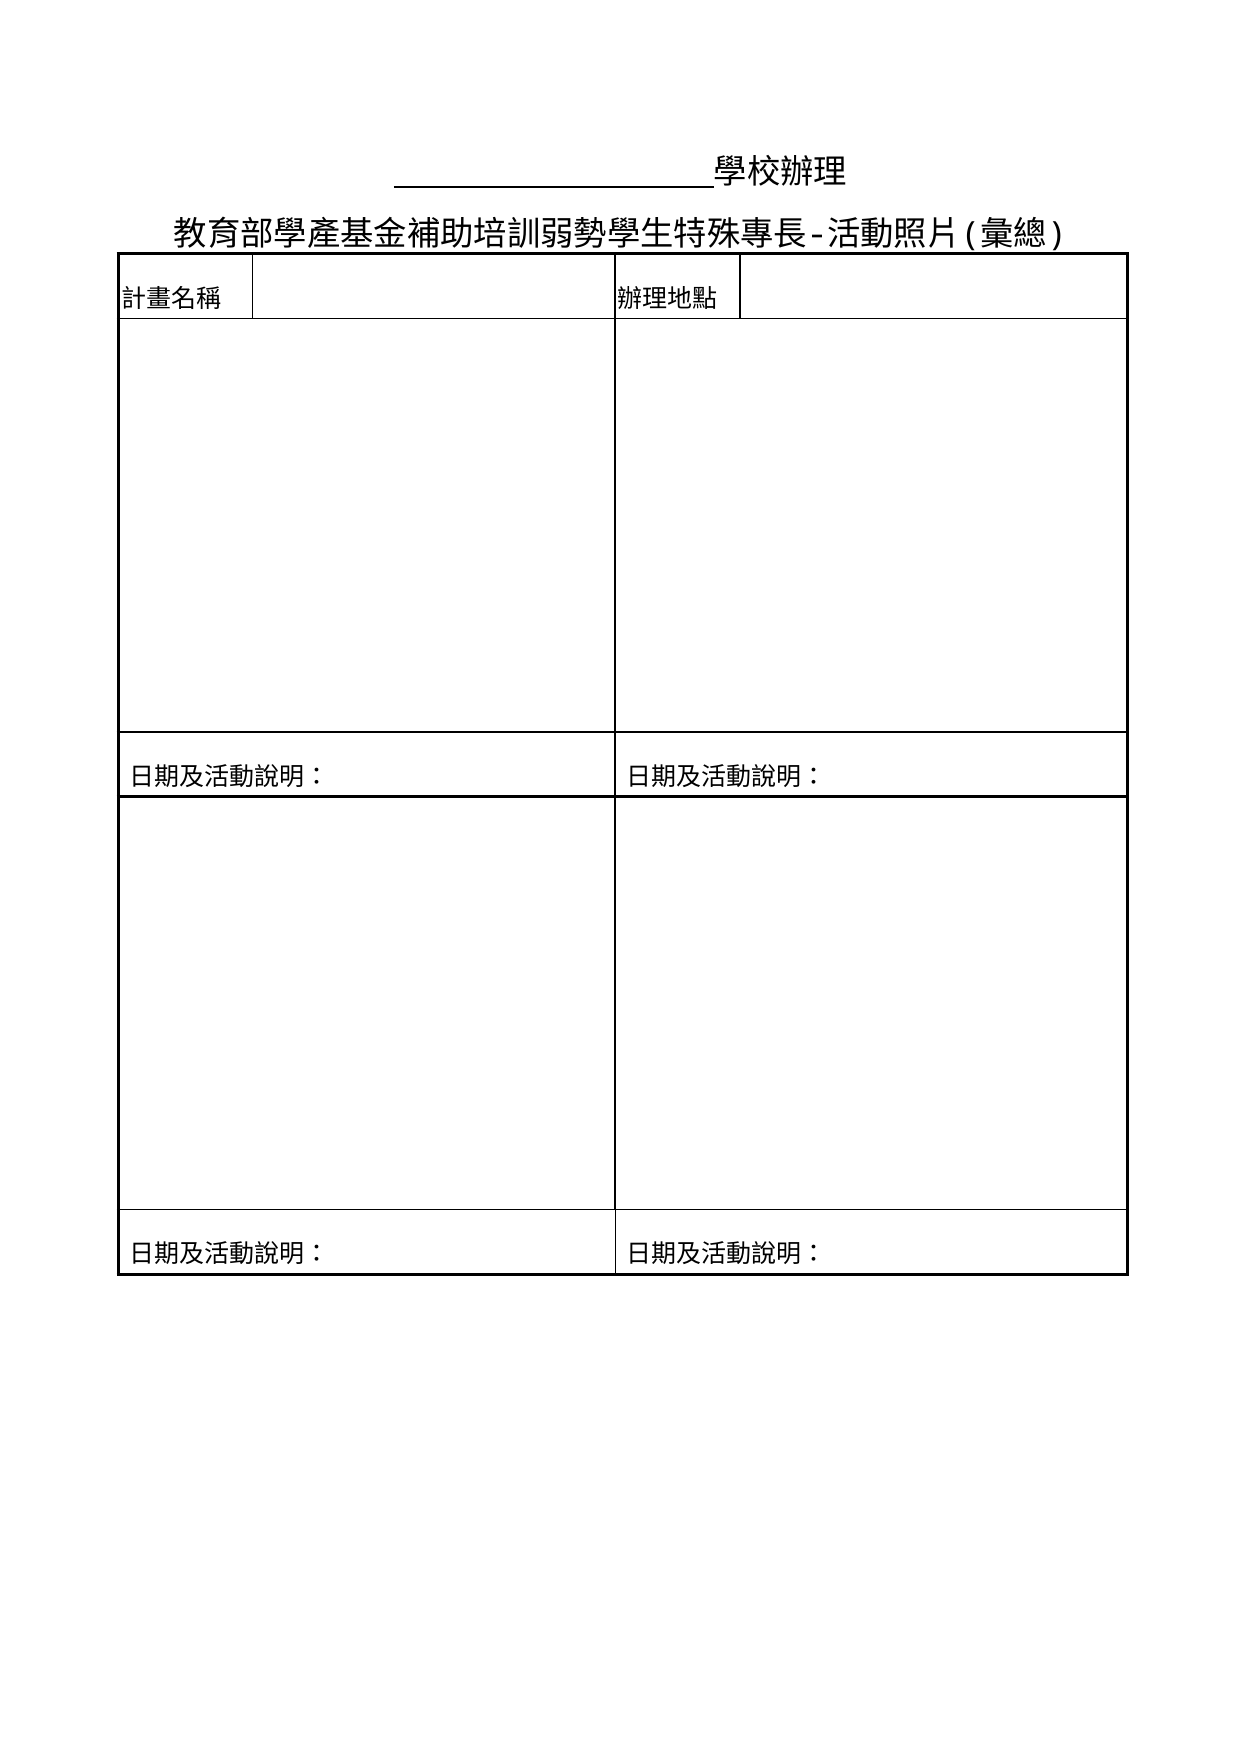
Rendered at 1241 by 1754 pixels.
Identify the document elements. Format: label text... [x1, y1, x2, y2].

table_cell [120, 319, 614, 731]
table_header 辦理地點 [616, 255, 739, 318]
table_cell [616, 319, 1126, 731]
table_cell [120, 798, 614, 1208]
table_cell 日期及活動說明： [120, 733, 614, 795]
table_header 計畫名稱 [120, 255, 252, 318]
table_cell 日期及活動說明： [616, 733, 1126, 795]
table_cell 日期及活動說明： [616, 1210, 1126, 1273]
table_cell 日期及活動說明： [120, 1210, 615, 1273]
table_header [253, 255, 614, 318]
table_header [741, 255, 1126, 318]
text 教育部學產基金補助培訓弱勢學生特殊專長-活動照片(彙總) [118, 189, 1122, 252]
text 學校辦理 [118, 127, 1122, 189]
table_cell [616, 798, 1126, 1208]
